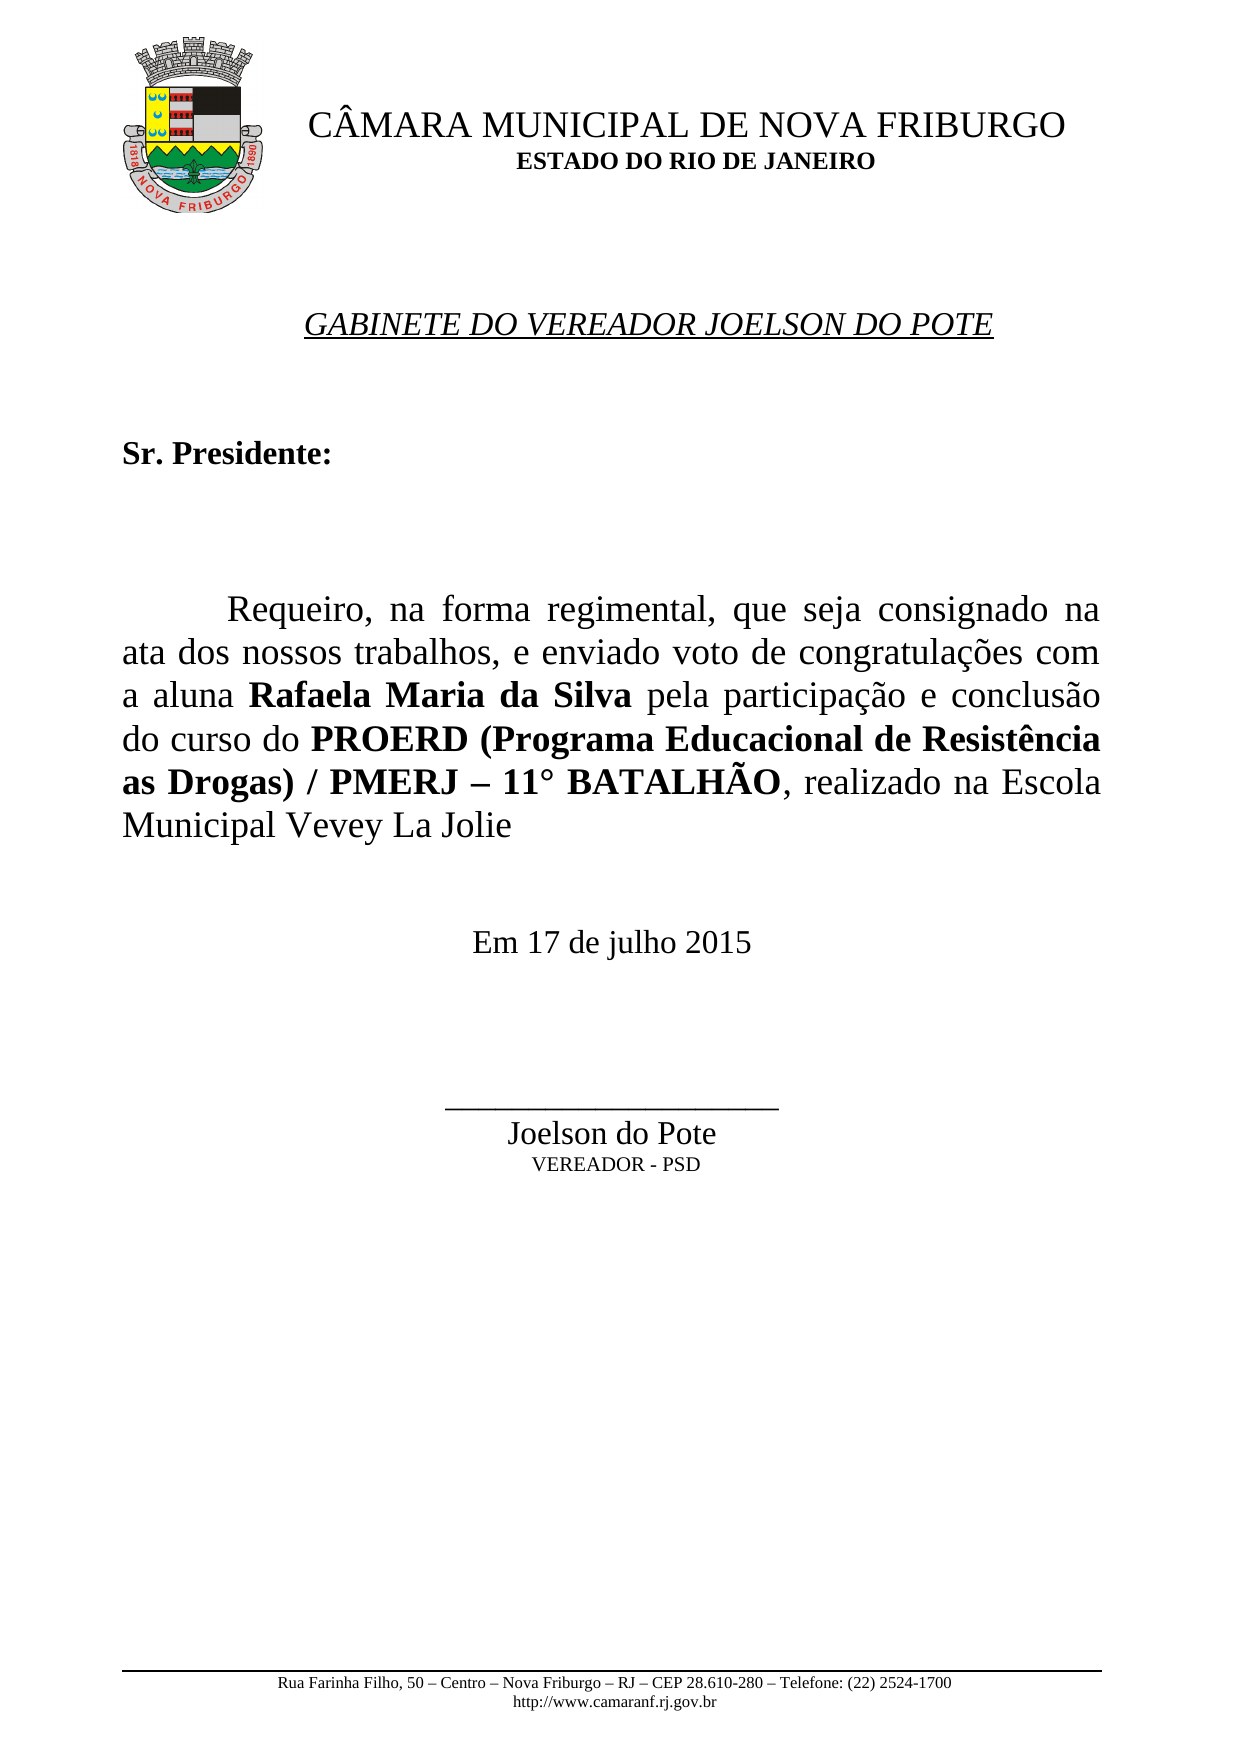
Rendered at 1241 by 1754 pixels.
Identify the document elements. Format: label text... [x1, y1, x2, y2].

text Requeiro, na forma regimental, que seja consignado na ata dos nossos trabalhos, e enviado voto de congratulações com a aluna Rafaela Maria da Silva pela participação e conclusão do curso do PROERD (Programa Educacional de Resistência as Drogas) / PMERJ – 11° BATALHÃO, realizado na Escola Municipal Vevey La Jolie [122, 587, 1102, 845]
text Sr. Presidente: [122, 433, 1102, 472]
subtitle Em 17 de julho 2015 [122, 922, 1102, 960]
text VEREADOR - PSD [122, 1152, 1102, 1176]
text ____________________ [122, 1075, 1102, 1114]
text GABINETE DO VEREADOR JOELSON DO POTE [122, 304, 1102, 342]
text Joelson do Pote [122, 1114, 1102, 1152]
